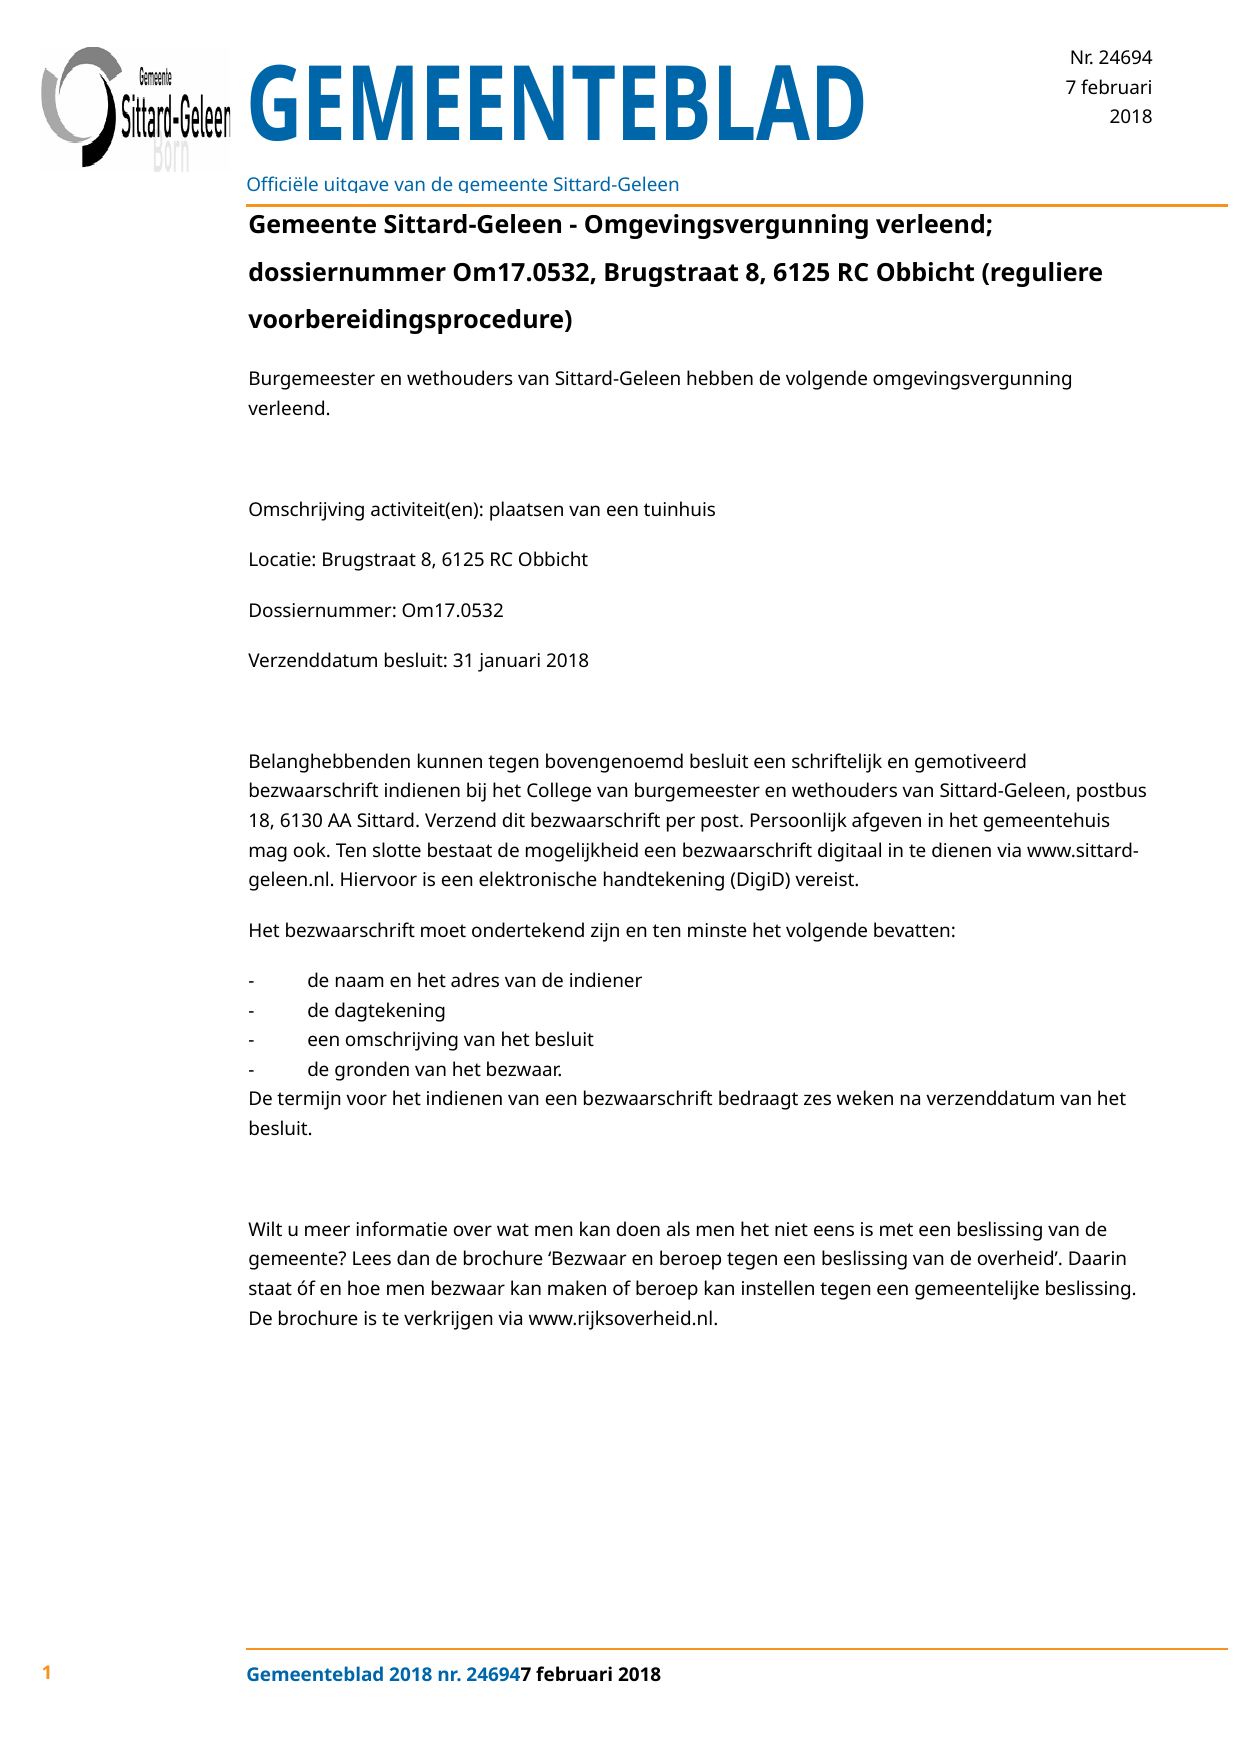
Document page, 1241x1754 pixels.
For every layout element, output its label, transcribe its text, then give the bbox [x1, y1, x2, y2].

text Het bezwaarschrift moet ondertekend zijn en ten minste het volgende bevatten: [248, 917, 1152, 942]
text Wilt u meer informatie over wat men kan doen als men het niet eens is met een beslissing van de gemeente? Lees dan de brochure ‘Bezwaar en beroep tegen een beslissing van de overheid’. Daarin staat óf en hoe men bezwaar kan maken of beroep kan instellen tegen een gemeentelijke beslissing. De brochure is te verkrijgen via www.rijksoverheid.nl. [248, 1216, 1152, 1330]
list de dagtekening [248, 997, 1152, 1022]
text Dossiernummer: Om17.0532 [248, 597, 1152, 622]
text Burgemeester en wethouders van Sittard-Geleen hebben de volgende omgevingsvergunning verleend. [248, 366, 1152, 421]
text Locatie: Brugstraat 8, 6125 RC Obbicht [248, 546, 1152, 572]
list de gronden van het bezwaar. [248, 1056, 1152, 1082]
text Verzenddatum besluit: 31 januari 2018 [248, 647, 1152, 673]
text Belanghebbenden kunnen tegen bovengenoemd besluit een schriftelijk en gemotiveerd bezwaarschrift indienen bij het College van burgemeester en wethouders van Sittard-Geleen, postbus 18, 6130 AA Sittard. Verzend dit bezwaarschrift per post. Persoonlijk afgeven in het gemeentehuis mag ook. Ten slotte bestaat de mogelijkheid een bezwaarschrift digitaal in te dienen via www.sittard-geleen.nl. Hiervoor is een elektronische handtekening (DigiD) vereist. [248, 748, 1152, 892]
text De termijn voor het indienen van een bezwaarschrift bedraagt zes weken na verzenddatum van het besluit. [248, 1086, 1152, 1141]
text Omschrijving activiteit(en): plaatsen van een tuinhuis [248, 496, 1152, 522]
picture [41, 47, 231, 172]
list de naam en het adres van de indiener [248, 967, 1152, 993]
list een omschrijving van het besluit [248, 1026, 1152, 1052]
text Gemeente Sittard-Geleen - Omgevingsvergunning verleend; dossiernummer Om17.0532, Brugstraat 8, 6125 RC Obbicht (reguliere voorbereidingsprocedure) [248, 207, 1152, 336]
